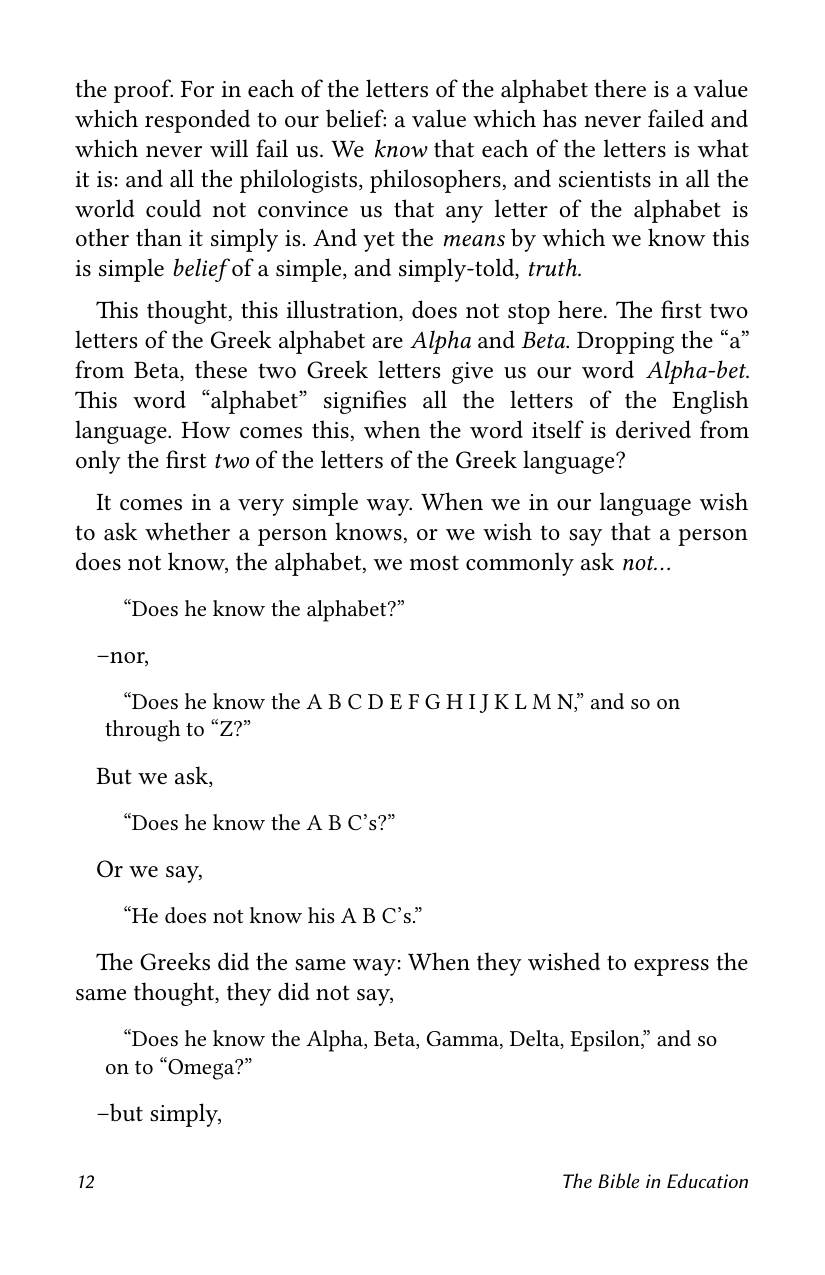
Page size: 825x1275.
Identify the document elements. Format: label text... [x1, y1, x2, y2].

text But we ask, [75, 762, 750, 790]
text “Does he know the Alpha, Beta, Gamma, Delta, Epsilon,” and so on to “Omega?” [105, 1026, 720, 1080]
text “Does he know the alphabet?” [105, 596, 720, 622]
text This thought, this illustration, does not stop here. The first two letters of the Greek alphabet are Alpha and Beta. Dropping the “a” from Beta, these two Greek letters give us our word Alpha-bet. This word “alphabet” signifies all the letters of the English language. How comes this, when the word itself is derived from only the first two of the letters of the Greek language? [75, 296, 750, 474]
text “Does he know the A B C’s?” [105, 809, 720, 836]
text The Greeks did the same way: When they wished to express the same thought, they did not say, [75, 948, 750, 1007]
text –nor, [75, 641, 750, 669]
text –but simply, [75, 1099, 750, 1127]
text “Does he know the A B C D E F G H I J K L M N,” and so on through to “Z?” [105, 689, 720, 742]
text It comes in a very simple way. When we in our language wish to ask whether a person knows, or we wish to say that a person does not know, the alphabet, we most commonly ask not... [75, 488, 750, 576]
text “He does not know his A B C’s.” [105, 903, 720, 929]
text the proof. For in each of the letters of the alphabet there is a value which responded to our belief: a value which has never failed and which never will fail us. We know that each of the letters is what it is: and all the philologists, philosophers, and scientists in all the world could not convince us that any letter of the alphabet is other than it simply is. And yet the means by which we know this is simple belief of a simple, and simply-told, truth. [75, 75, 750, 283]
text Or we say, [75, 855, 750, 883]
